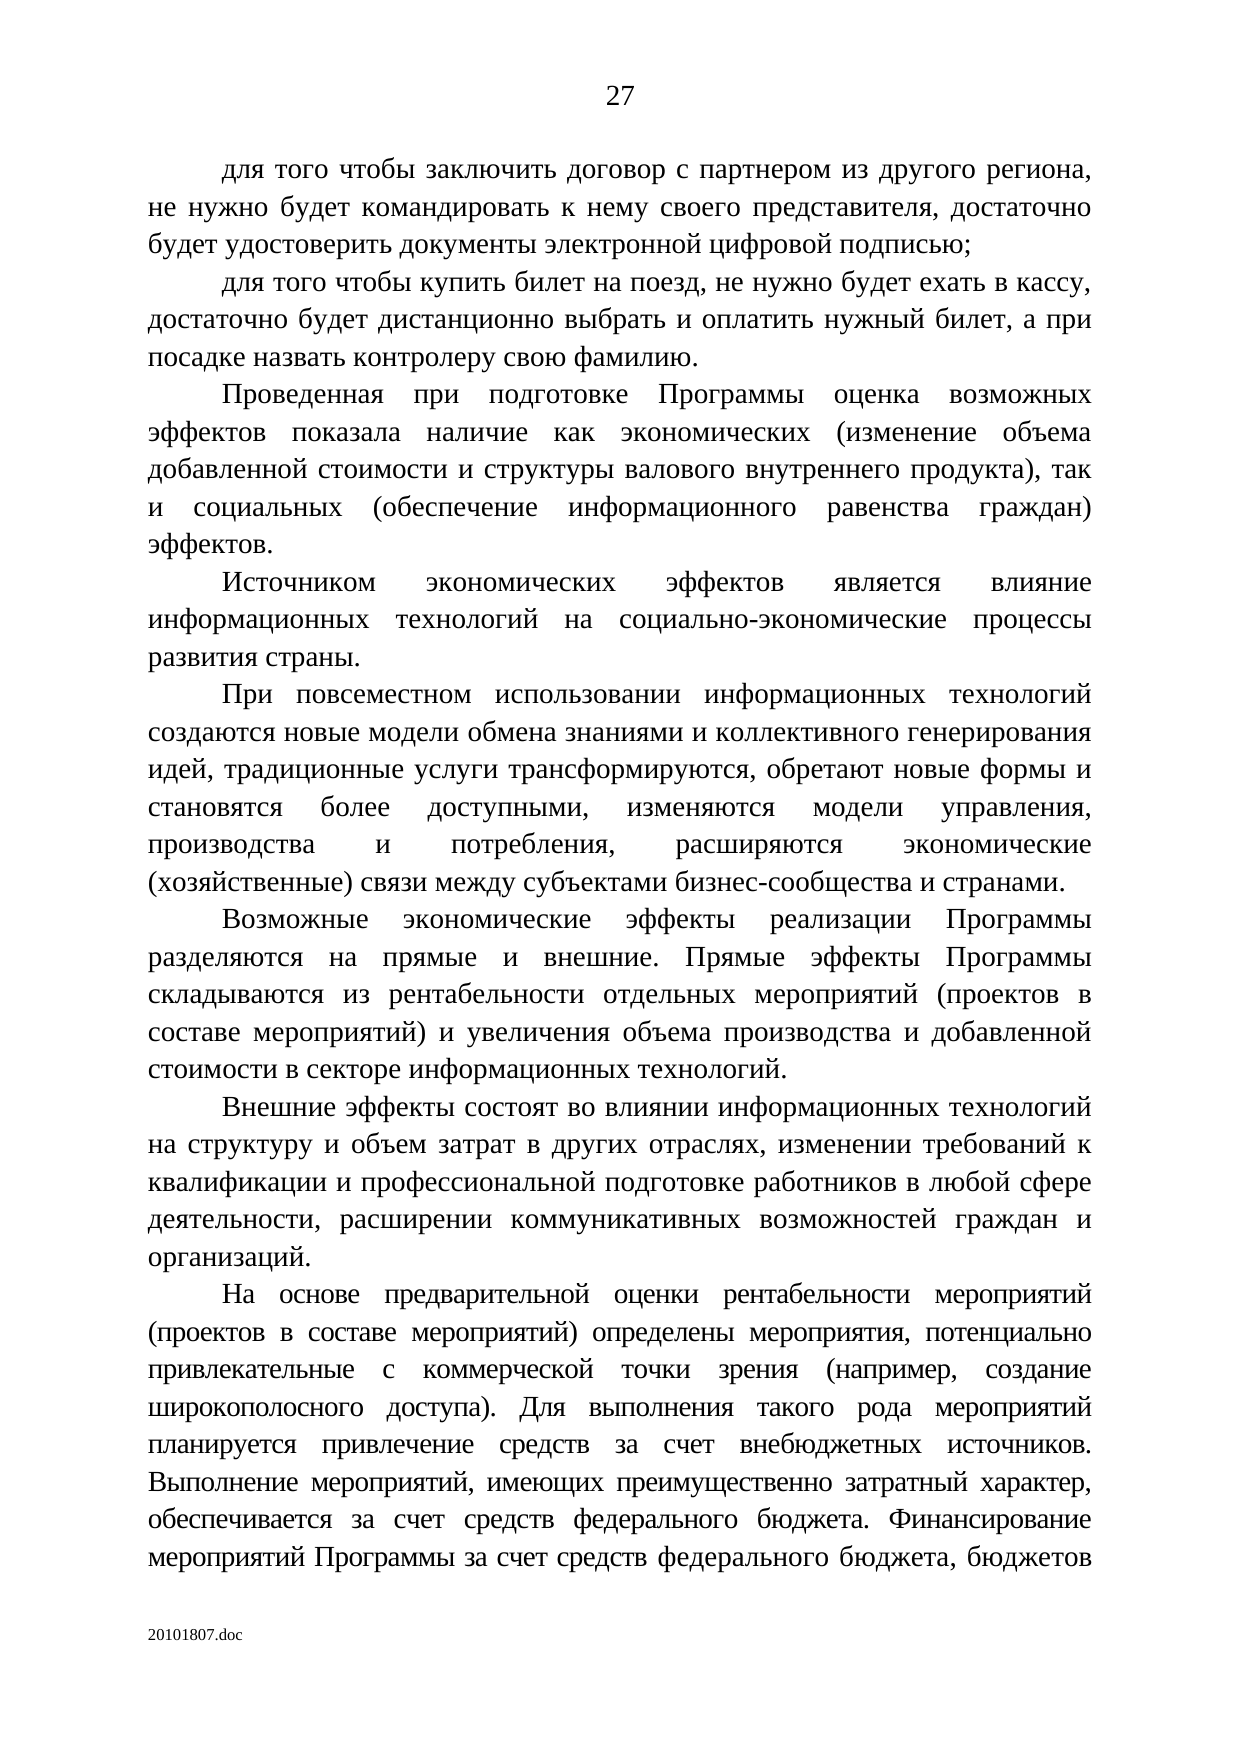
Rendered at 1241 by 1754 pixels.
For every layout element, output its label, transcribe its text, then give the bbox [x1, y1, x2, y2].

text Проведенная при подготовке Программы оценка возможных эффектов показала наличие как экономических (изменение объема добавленной стоимости и структуры валового внутреннего продукта), так и социальных (обеспечение информационного равенства граждан) эффектов. [148, 373, 1092, 560]
text Внешние эффекты состоят во влиянии информационных технологий на структуру и объем затрат в других отраслях, изменении требований к квалификации и профессиональной подготовке работников в любой сфере деятельности, расширении коммуникативных возможностей граждан и организаций. [148, 1085, 1092, 1273]
text На основе предварительной оценки рентабельности мероприятий (проектов в составе мероприятий) определены мероприятия, потенциально привлекательные с коммерческой точки зрения (например, создание широкополосного доступа). Для выполнения такого рода мероприятий планируется привлечение средств за счет внебюджетных источников. Выполнение мероприятий, имеющих преимущественно затратный характер, обеспечивается за счет средств федерального бюджета. Финансирование мероприятий Программы за счет средств федерального бюджета, бюджетов [148, 1273, 1092, 1573]
text для того чтобы заключить договор с партнером из другого региона, не нужно будет командировать к нему своего представителя, достаточно будет удостоверить документы электронной цифровой подписью; [148, 148, 1092, 260]
text для того чтобы купить билет на поезд, не нужно будет ехать в кассу, достаточно будет дистанционно выбрать и оплатить нужный билет, а при посадке назвать контролеру свою фамилию. [148, 260, 1092, 373]
text Источником экономических эффектов является влияние информационных технологий на социально-экономические процессы развития страны. [148, 560, 1092, 673]
text При повсеместном использовании информационных технологий создаются новые модели обмена знаниями и коллективного генерирования идей, традиционные услуги трансформируются, обретают новые формы и становятся более доступными, изменяются модели управления, производства и потребления, расширяются экономические (хозяйственные) связи между субъектами бизнес-сообщества и странами. [148, 673, 1092, 898]
text Возможные экономические эффекты реализации Программы разделяются на прямые и внешние. Прямые эффекты Программы складываются из рентабельности отдельных мероприятий (проектов в составе мероприятий) и увеличения объема производства и добавленной стоимости в секторе информационных технологий. [148, 898, 1092, 1085]
